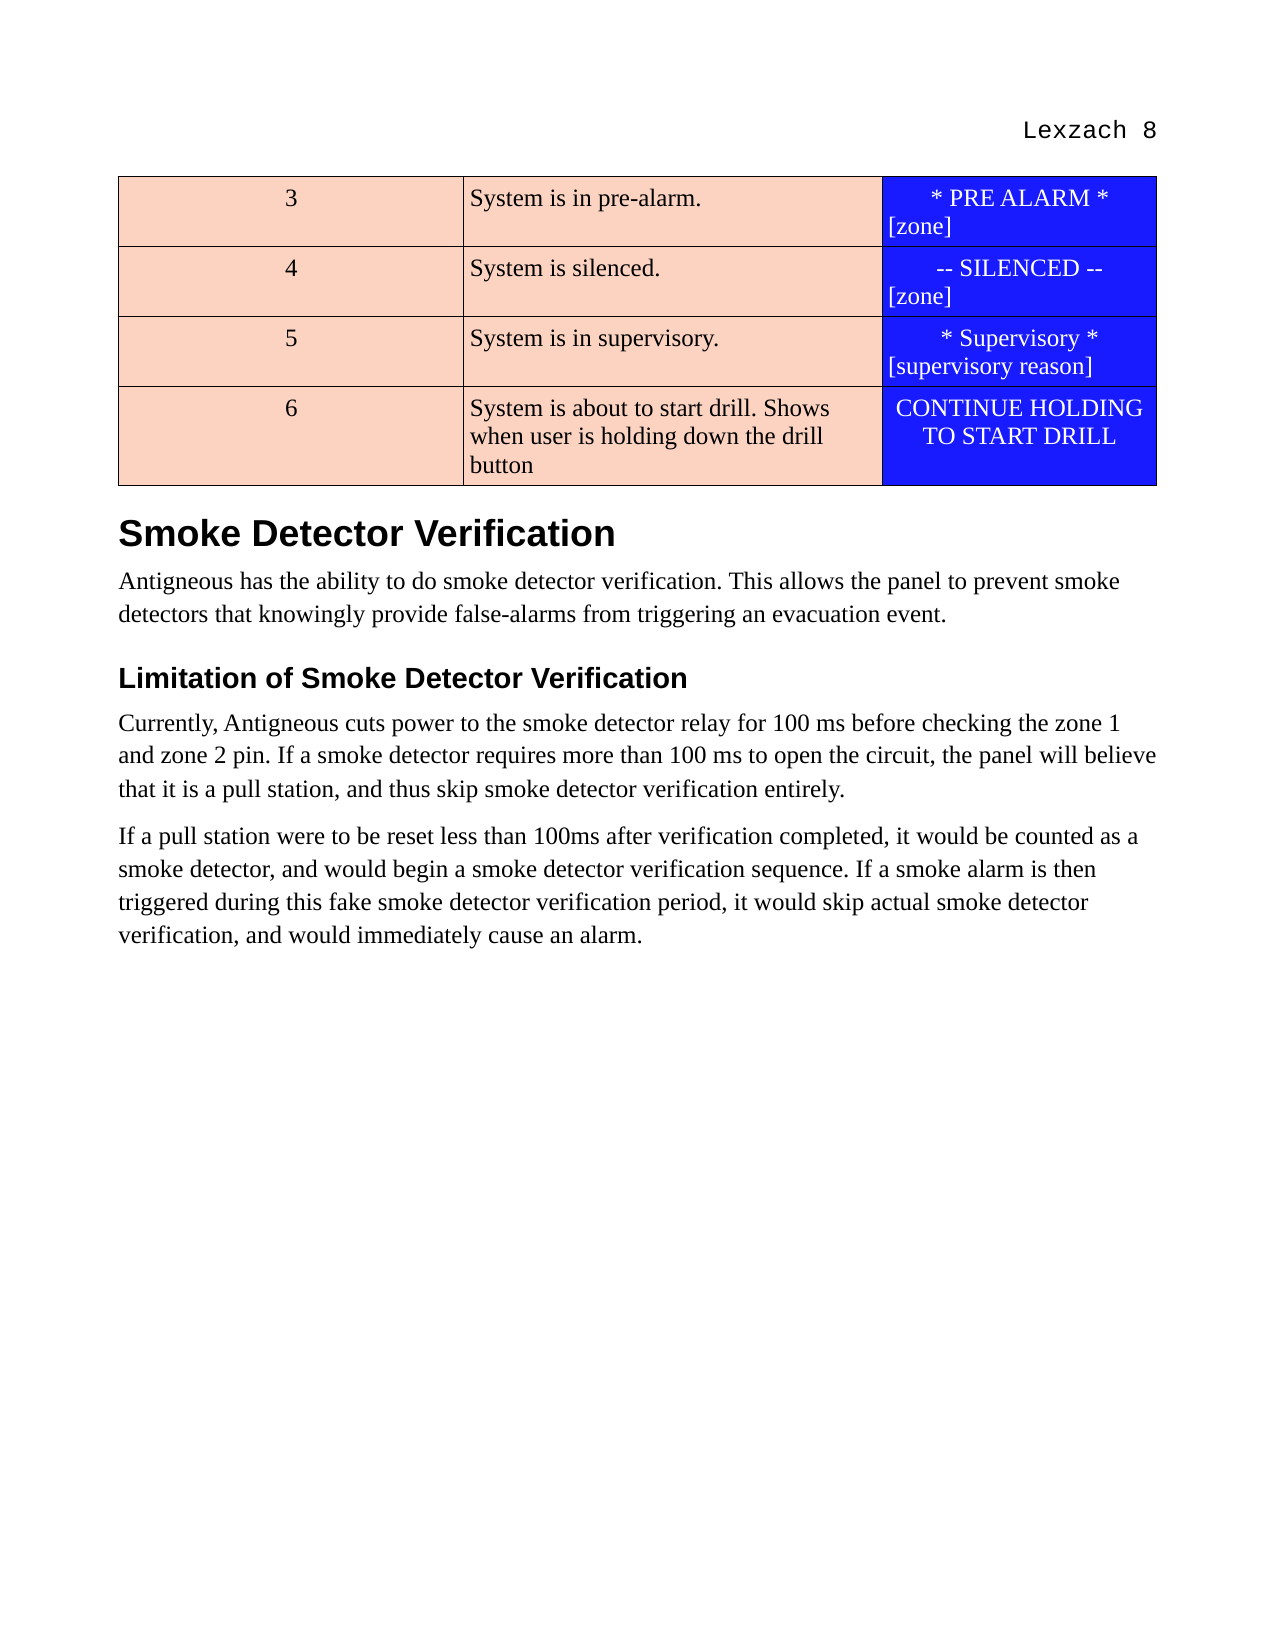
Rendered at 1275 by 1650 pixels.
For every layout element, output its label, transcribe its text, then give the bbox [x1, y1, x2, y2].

table_cell System is silenced. [464, 247, 882, 316]
subtitle Limitation of Smoke Detector Verification [118, 662, 1157, 695]
table_cell -- SILENCED -- [zone] [883, 247, 1156, 316]
text Currently, Antigneous cuts power to the smoke detector relay for 100 ms before checking the zone 1 and zone 2 pin. If a smoke detector requires more than 100 ms to open the circuit, the panel will believe that it is a pull station, and thus skip smoke detector verification entirely. [118, 708, 1157, 802]
text Antigneous has the ability to do smoke detector verification. This allows the panel to prevent smoke detectors that knowingly provide false-alarms from triggering an evacuation event. [118, 566, 1157, 628]
table_cell 6 [119, 387, 463, 485]
subtitle Smoke Detector Verification [118, 511, 1157, 554]
text If a pull station were to be reset less than 100ms after verification completed, it would be counted as a smoke detector, and would begin a smoke detector verification sequence. If a smoke alarm is then triggered during this fake smoke detector verification period, it would skip actual smoke detector verification, and would immediately cause an alarm. [118, 821, 1157, 949]
table_cell 3 [119, 177, 463, 246]
table_cell System is in pre-alarm. [464, 177, 882, 246]
table_cell System is in supervisory. [464, 317, 882, 386]
table_cell * Supervisory * [supervisory reason] [883, 317, 1156, 386]
table_cell 4 [119, 247, 463, 316]
table_cell 5 [119, 317, 463, 386]
table_cell System is about to start drill. Shows when user is holding down the drill button [464, 387, 882, 485]
table_cell * PRE ALARM * [zone] [883, 177, 1156, 246]
table_cell CONTINUE HOLDING TO START DRILL [883, 387, 1156, 485]
